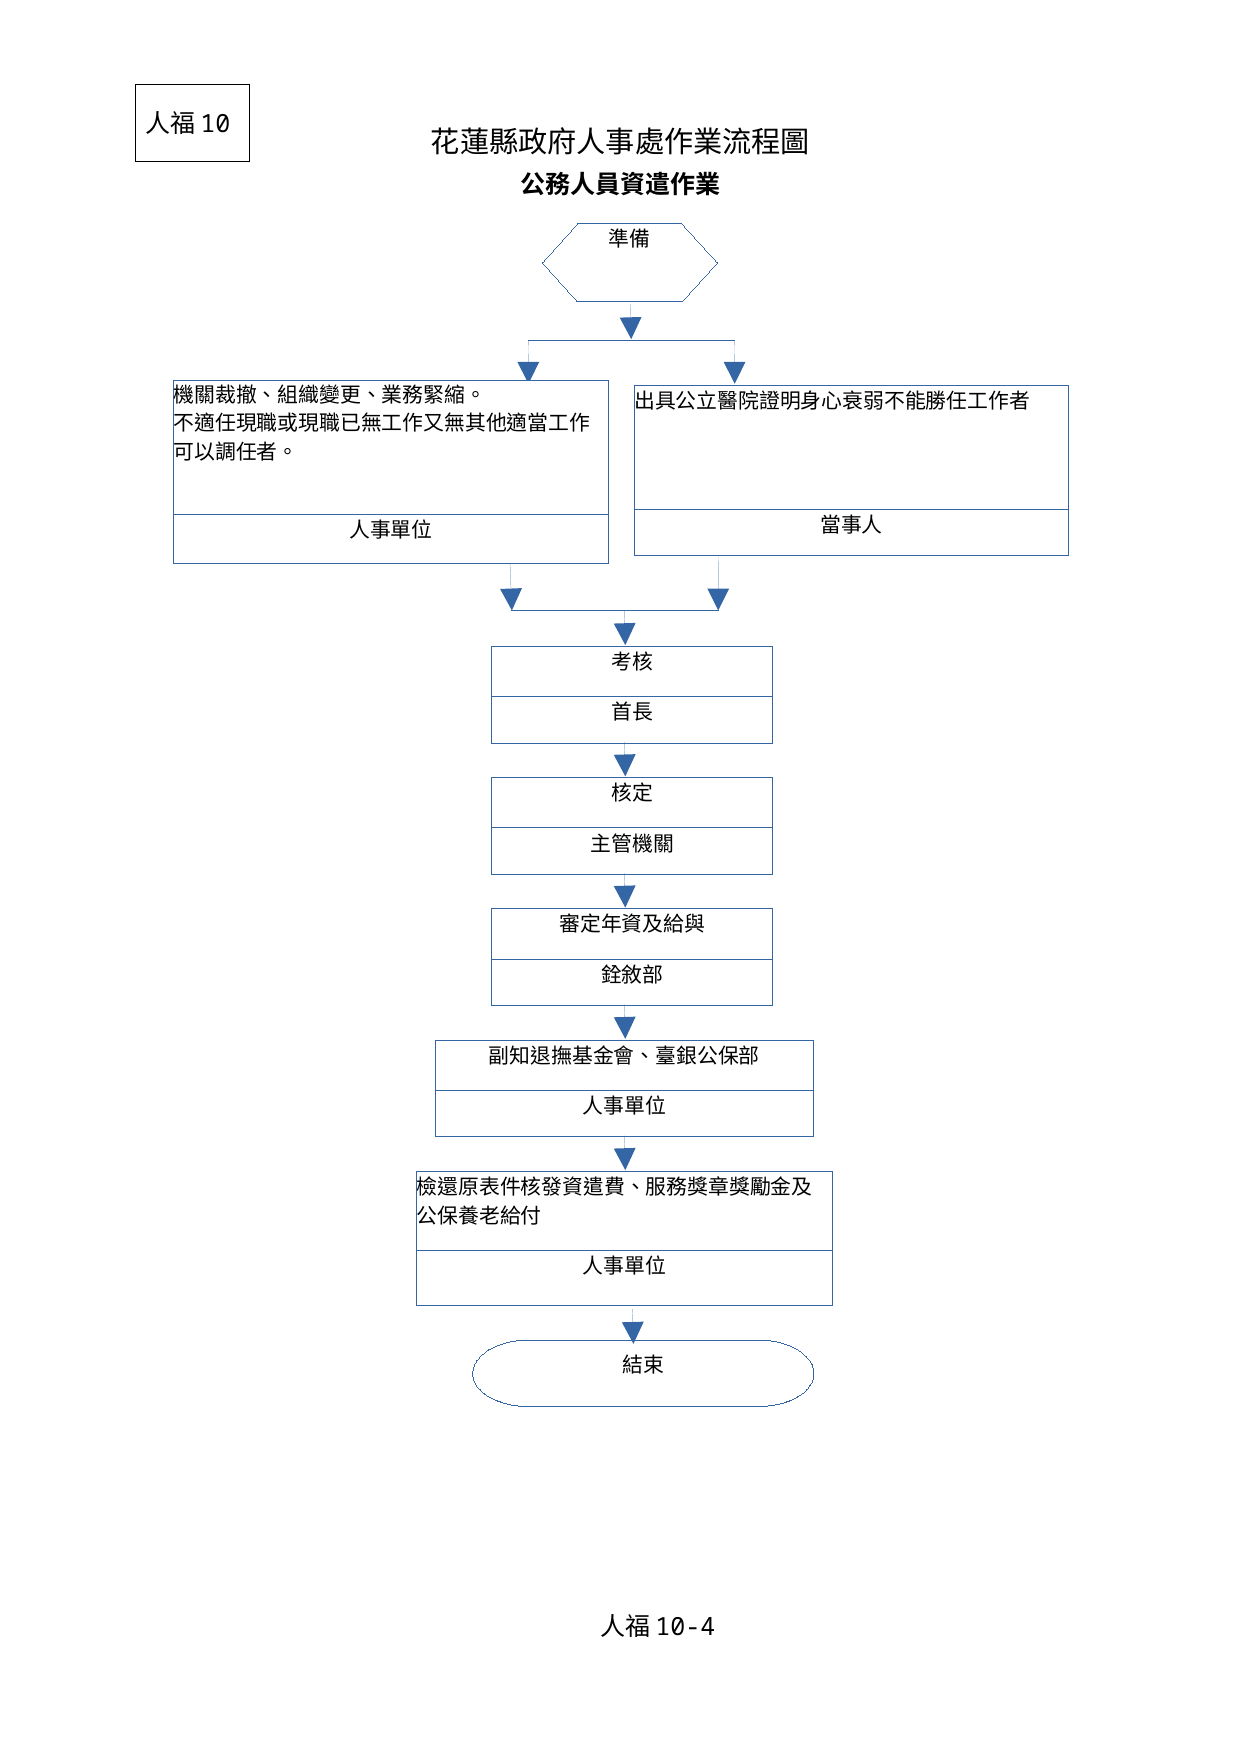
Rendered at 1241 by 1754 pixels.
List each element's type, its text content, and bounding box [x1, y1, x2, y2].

text [136, 85, 249, 161]
text 人福10 [145, 103, 240, 139]
text 花蓮縣政府人事處作業流程圖 [250, 118, 1122, 160]
text [118, 118, 135, 160]
text 公務人員資遣作業 [118, 160, 1122, 202]
